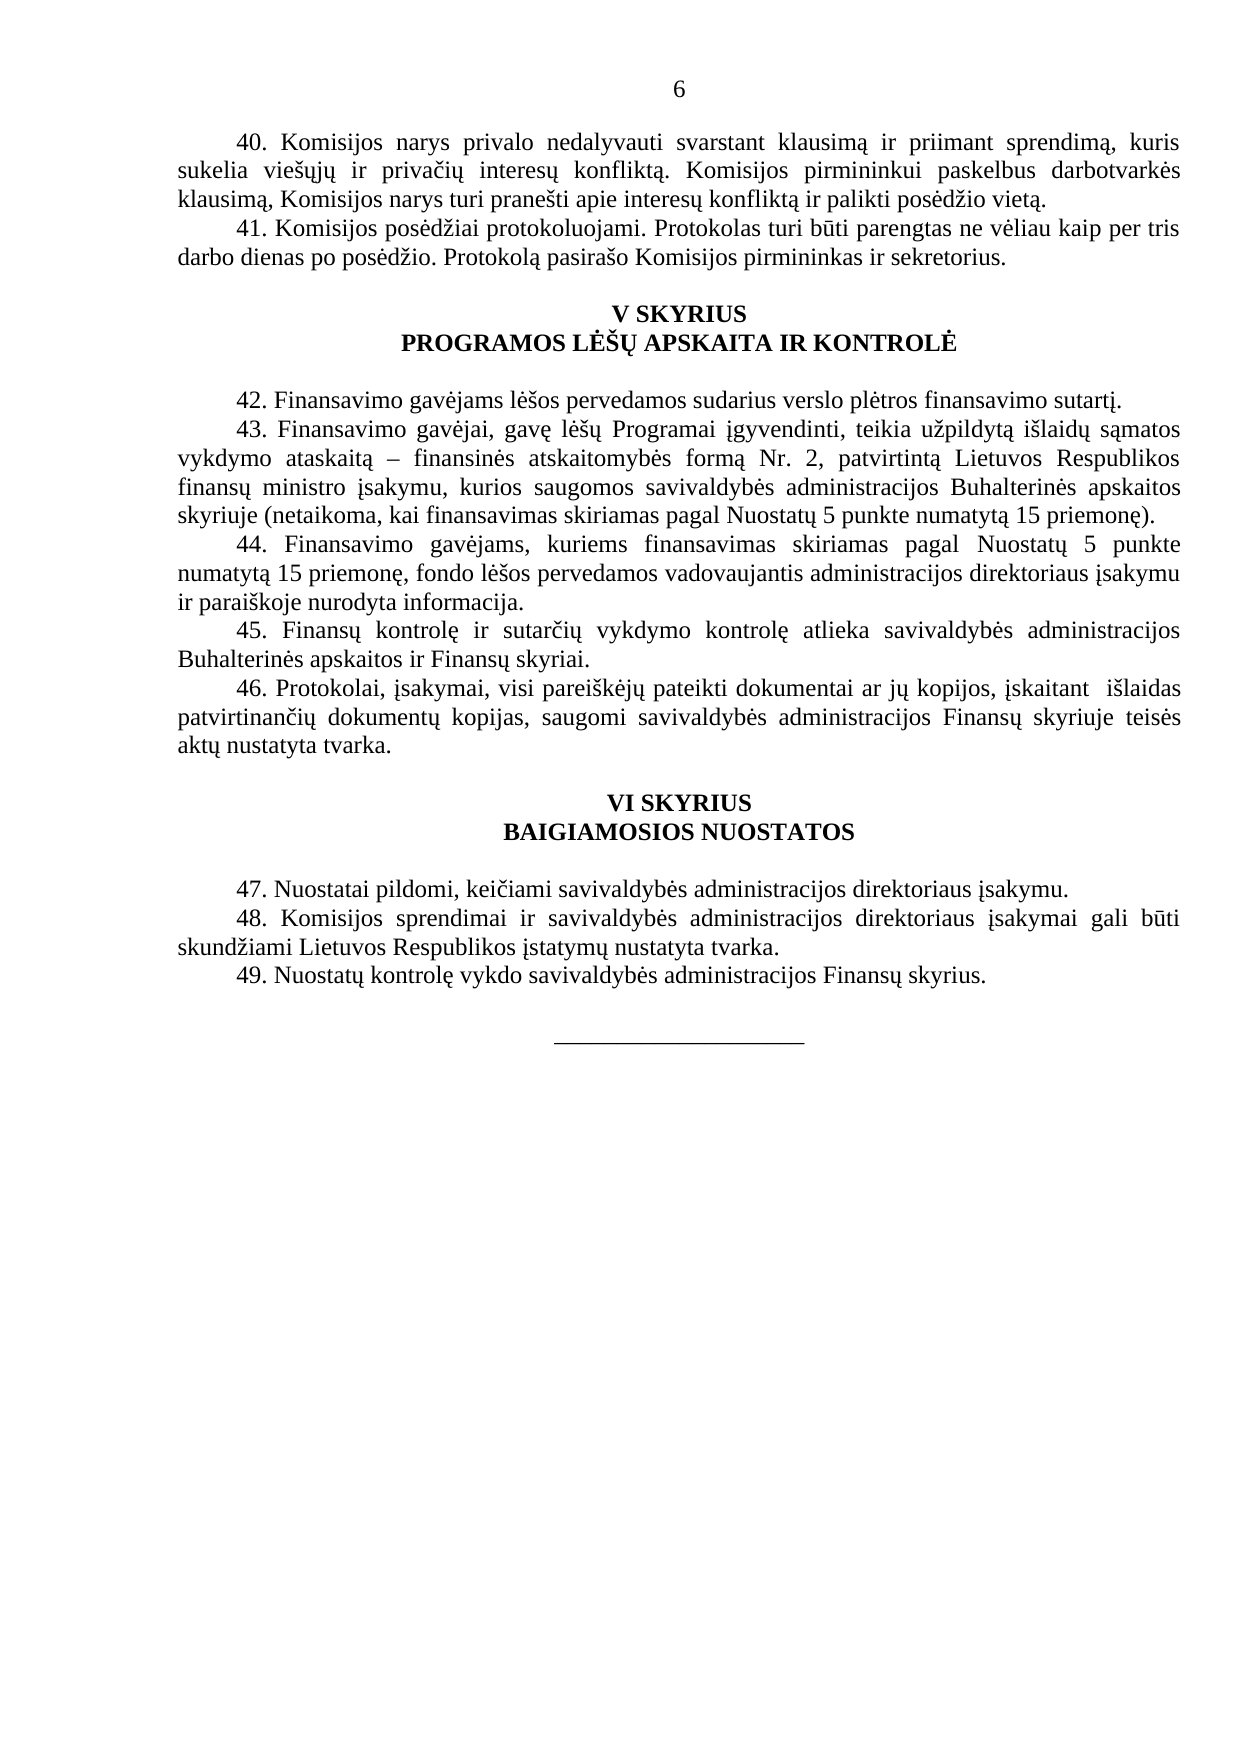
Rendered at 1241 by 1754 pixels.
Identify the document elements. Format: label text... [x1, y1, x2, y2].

text 48. Komisijos sprendimai ir savivaldybės administracijos direktoriaus įsakymai gali būti skundžiami Lietuvos Respublikos įstatymų nustatyta tvarka. [177, 903, 1181, 960]
text 44. Finansavimo gavėjams, kuriems finansavimas skiriamas pagal Nuostatų 5 punkte numatytą 15 priemonę, fondo lėšos pervedamos vadovaujantis administracijos direktoriaus įsakymu ir paraiškoje nurodyta informacija. [177, 529, 1181, 615]
text 46. Protokolai, įsakymai, visi pareiškėjų pateikti dokumentai ar jų kopijos, įskaitant išlaidas patvirtinančių dokumentų kopijas, saugomi savivaldybės administracijos Finansų skyriuje teisės aktų nustatyta tvarka. [177, 673, 1181, 759]
text 41. Komisijos posėdžiai protokoluojami. Protokolas turi būti parengtas ne vėliau kaip per tris darbo dienas po posėdžio. Protokolą pasirašo Komisijos pirmininkas ir sekretorius. [177, 213, 1181, 270]
text V SKYRIUS [177, 299, 1181, 328]
text 42. Finansavimo gavėjams lėšos pervedamos sudarius verslo plėtros finansavimo sutartį. [177, 385, 1181, 414]
text PROGRAMOS LĖŠŲ APSKAITA IR KONTROLĖ [177, 328, 1181, 357]
text 45. Finansų kontrolę ir sutarčių vykdymo kontrolę atlieka savivaldybės administracijos Buhalterinės apskaitos ir Finansų skyriai. [177, 615, 1181, 673]
text ____________________ [177, 1018, 1181, 1047]
text 40. Komisijos narys privalo nedalyvauti svarstant klausimą ir priimant sprendimą, kuris sukelia viešųjų ir privačių interesų konfliktą. Komisijos pirmininkui paskelbus darbotvarkės klausimą, Komisijos narys turi pranešti apie interesų konfliktą ir palikti posėdžio vietą. [177, 127, 1181, 213]
text VI SKYRIUS [177, 788, 1181, 817]
text 47. Nuostatai pildomi, keičiami savivaldybės administracijos direktoriaus įsakymu. [177, 874, 1181, 903]
text 43. Finansavimo gavėjai, gavę lėšų Programai įgyvendinti, teikia užpildytą išlaidų sąmatos vykdymo ataskaitą – finansinės atskaitomybės formą Nr. 2, patvirtintą Lietuvos Respublikos finansų ministro įsakymu, kurios saugomos savivaldybės administracijos Buhalterinės apskaitos skyriuje (netaikoma, kai finansavimas skiriamas pagal Nuostatų 5 punkte numatytą 15 priemonę). [177, 414, 1181, 529]
text 49. Nuostatų kontrolę vykdo savivaldybės administracijos Finansų skyrius. [177, 960, 1181, 989]
text BAIGIAMOSIOS NUOSTATOS [177, 817, 1181, 845]
